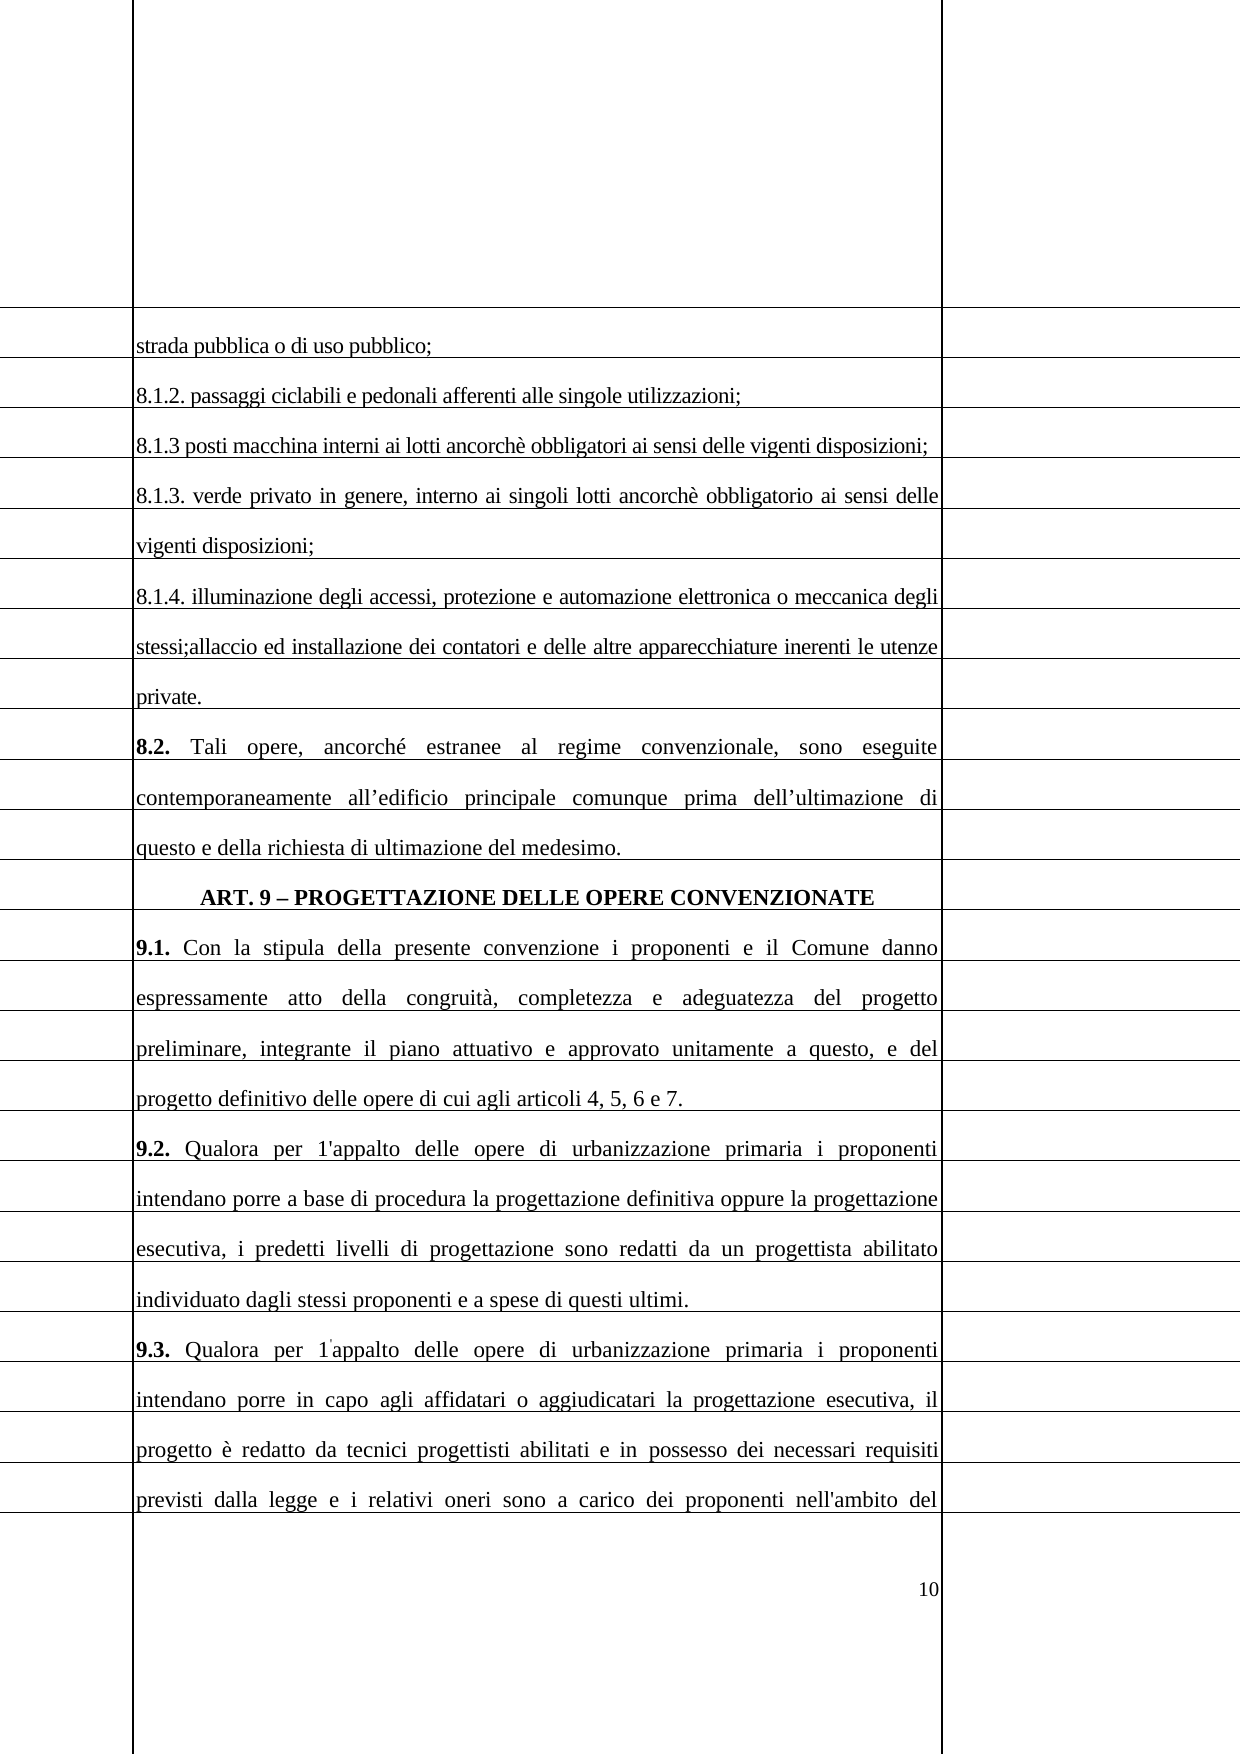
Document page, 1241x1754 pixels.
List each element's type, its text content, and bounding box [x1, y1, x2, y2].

text contemporaneamente all’edificio principale comunque prima dell’ultimazione di [136, 760, 939, 809]
text individuato dagli stessi proponenti e a spese di questi ultimi. [136, 1262, 939, 1311]
text 8.1.3. verde privato in genere, interno ai singoli lotti ancorchè obbligatorio ai sensi delle [136, 464, 939, 508]
text progetto definitivo delle opere di cui agli articoli 4, 5, 6 e 7. [136, 1061, 939, 1110]
text [136, 408, 939, 413]
text 8.2. Tali opere, ancorché estranee al regime convenzionale, sono eseguite [136, 715, 939, 759]
text esecutiva, i predetti livelli di progettazione sono redatti da un progettista abilitato [136, 1212, 939, 1261]
text 8.1.3 posti macchina interni ai lotti ancorchè obbligatori ai sensi delle vigenti disposizioni; [136, 413, 939, 457]
text ART. 9 – PROGETTAZIONE DELLE OPERE CONVENZIONATE [136, 865, 939, 909]
text [136, 709, 939, 715]
text questo e della richiesta di ultimazione del medesimo. [136, 810, 939, 859]
text private. [136, 659, 939, 708]
text [136, 910, 939, 916]
text 9.3. Qualora per 1'appalto delle opere di urbanizzazione primaria i proponenti [136, 1317, 939, 1361]
text intendano porre a base di procedura la progettazione definitiva oppure la progettazione [136, 1161, 939, 1211]
text 8.1.4. illuminazione degli accessi, protezione e automazione elettronica o meccanica degli [136, 564, 939, 608]
text 8.1.2. passaggi ciclabili e pedonali afferenti alle singole utilizzazioni; [136, 363, 939, 407]
text strada pubblica o di uso pubblico; [136, 313, 939, 357]
text espressamente atto della congruità, completezza e adeguatezza del progetto [136, 961, 939, 1010]
text stessi;allaccio ed installazione dei contatori e delle altre apparecchiature inerenti le utenze [136, 609, 939, 658]
text progetto è redatto da tecnici progettisti abilitati e in possesso dei necessari requisiti [136, 1412, 939, 1462]
text 9.1. Con la stipula della presente convenzione i proponenti e il Comune danno [136, 916, 939, 960]
text vigenti disposizioni; [136, 509, 939, 558]
text [136, 559, 939, 564]
text preliminare, integrante il piano attuativo e approvato unitamente a questo, e del [136, 1011, 939, 1060]
text intendano porre in capo agli affidatari o aggiudicatari la progettazione esecutiva, il [136, 1362, 939, 1411]
text [136, 458, 939, 464]
text previsti dalla legge e i relativi oneri sono a carico dei proponenti nell'ambito del [136, 1463, 939, 1512]
text 9.2. Qualora per 1'appalto delle opere di urbanizzazione primaria i proponenti [136, 1116, 939, 1160]
